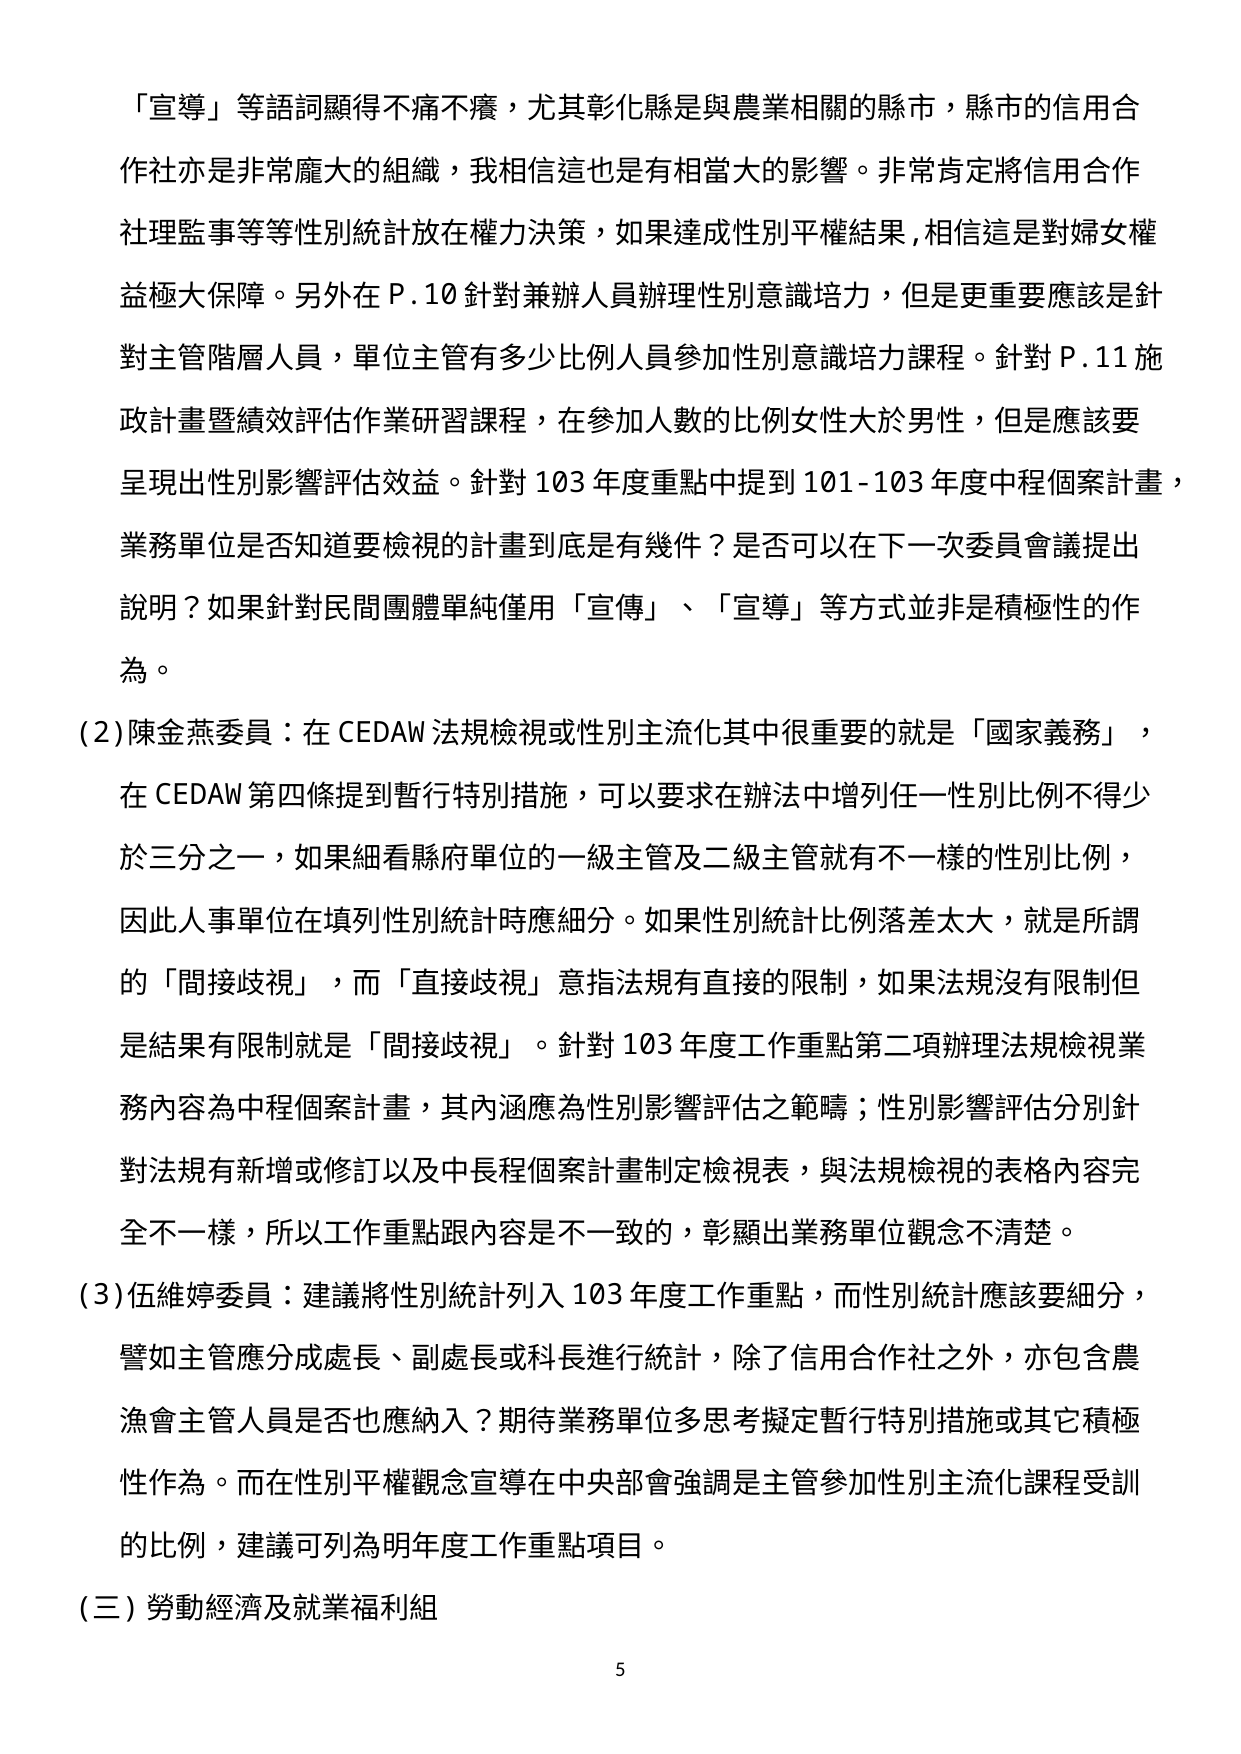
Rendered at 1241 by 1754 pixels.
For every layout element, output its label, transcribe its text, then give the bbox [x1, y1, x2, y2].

text (2)陳金燕委員：在CEDAW法規檢視或性別主流化其中很重要的就是「國家義務」，在CEDAW第四條提到暫行特別措施，可以要求在辦法中增列任一性別比例不得少於三分之一，如果細看縣府單位的一級主管及二級主管就有不一樣的性別比例，因此人事單位在填列性別統計時應細分。如果性別統計比例落差太大，就是所謂的「間接歧視」，而「直接歧視」意指法規有直接的限制，如果法規沒有限制但是結果有限制就是「間接歧視」。針對103年度工作重點第二項辦理法規檢視業務內容為中程個案計畫，其內涵應為性別影響評估之範疇；性別影響評估分別針對法規有新增或修訂以及中長程個案計畫制定檢視表，與法規檢視的表格內容完全不一樣，所以工作重點跟內容是不一致的，彰顯出業務單位觀念不清楚。 [75, 689, 1165, 1252]
text (1)林靜儀委員：針對CEDAW法規檢視的部分，因為CEDAW法規檢視期程相當短，之前委員進行法規檢視審查時是採書面審查再報送至行政院性別平等處，其實在這樣的過程中，縣府同仁完全沒有辦法了解CEDAW法規檢視到底是什麼，本意應該是要由委員帶領縣府同仁檢視並共同討論。今天看人事處業務報告，可以清楚知道同仁對於CEDAW法規檢視是沒有概念的，請看P.10針對理事監事參選條件無性別限制，就沒有性別歧視嗎?問題是檢視性別比例數字時男女比例是相當懸殊的，這就是CEDAW法規檢視中所呈現實質平等結果。因此，CEDAW法規檢視的目的在於即便法規沒有任何性別歧視，但是在實際執行上就是沒有達成性別平等，在CEDAW法規檢視中這個法規就會被視為有問題的。另在P.16在農業處表揚模範婦女業務，敘述平均分配、無性別歧視，假設要表揚農村婦女，為何還要表揚13位男性？假使傑出農業從業人員為男性較多，為了要達成性別平等而做平均分配；保障農民團體女性職場權利中提到依考試升等辦法進用，無性別歧視等類似語詞，其實都是不妥當的用詞。回到P.10，針對民間團體理監事男女比例無法做限制，可運用經費補助要求民間團體理監事比例逐漸達到平衡，至少任一性別比例達三分之一；另外參考韓國做法，可由民間單位制訂性別政策，如果性別政策執行結果有性別比例失衡的狀況，政府可考慮終止合作關係。政府不可說這是民間單位的自主權，當政府主責規畫縣市性別政策時，其實還是可以有著力點。今年與婦女權益促進發展基金會共同辦理三場農村婦女研討會，會中有相當多在農會工作的婦女反應擔任主管職務者通常都不是女性，女性多擔任秘書單位，但是主管職都是男性；且農會中重要決策者較多為男性，而改善策略中的「鼓勵」、「宣導」等語詞顯得不痛不癢，尤其彰化縣是與農業相關的縣市，縣市的信用合作社亦是非常龐大的組織，我相信這也是有相當大的影響。非常肯定將信用合作社理監事等等性別統計放在權力決策，如果達成性別平權結果,相信這是對婦女權益極大保障。另外在P.10針對兼辦人員辦理性別意識培力，但是更重要應該是針對主管階層人員，單位主管有多少比例人員參加性別意識培力課程。針對P.11施政計畫暨績效評估作業研習課程，在參加人數的比例女性大於男性，但是應該要呈現出性別影響評估效益。針對103年度重點中提到101-103年度中程個案計畫，業務單位是否知道要檢視的計畫到底是有幾件？是否可以在下一次委員會議提出說明？如果針對民間團體單純僅用「宣傳」、「宣導」等方式並非是積極性的作為。 [75, 64, 1165, 689]
text (3)伍維婷委員：建議將性別統計列入103年度工作重點，而性別統計應該要細分，譬如主管應分成處長、副處長或科長進行統計，除了信用合作社之外，亦包含農漁會主管人員是否也應納入？期待業務單位多思考擬定暫行特別措施或其它積極性作為。而在性別平權觀念宣導在中央部會強調是主管參加性別主流化課程受訓的比例，建議可列為明年度工作重點項目。 [75, 1252, 1165, 1564]
text (三) 勞動經濟及就業福利組 [75, 1564, 1165, 1627]
